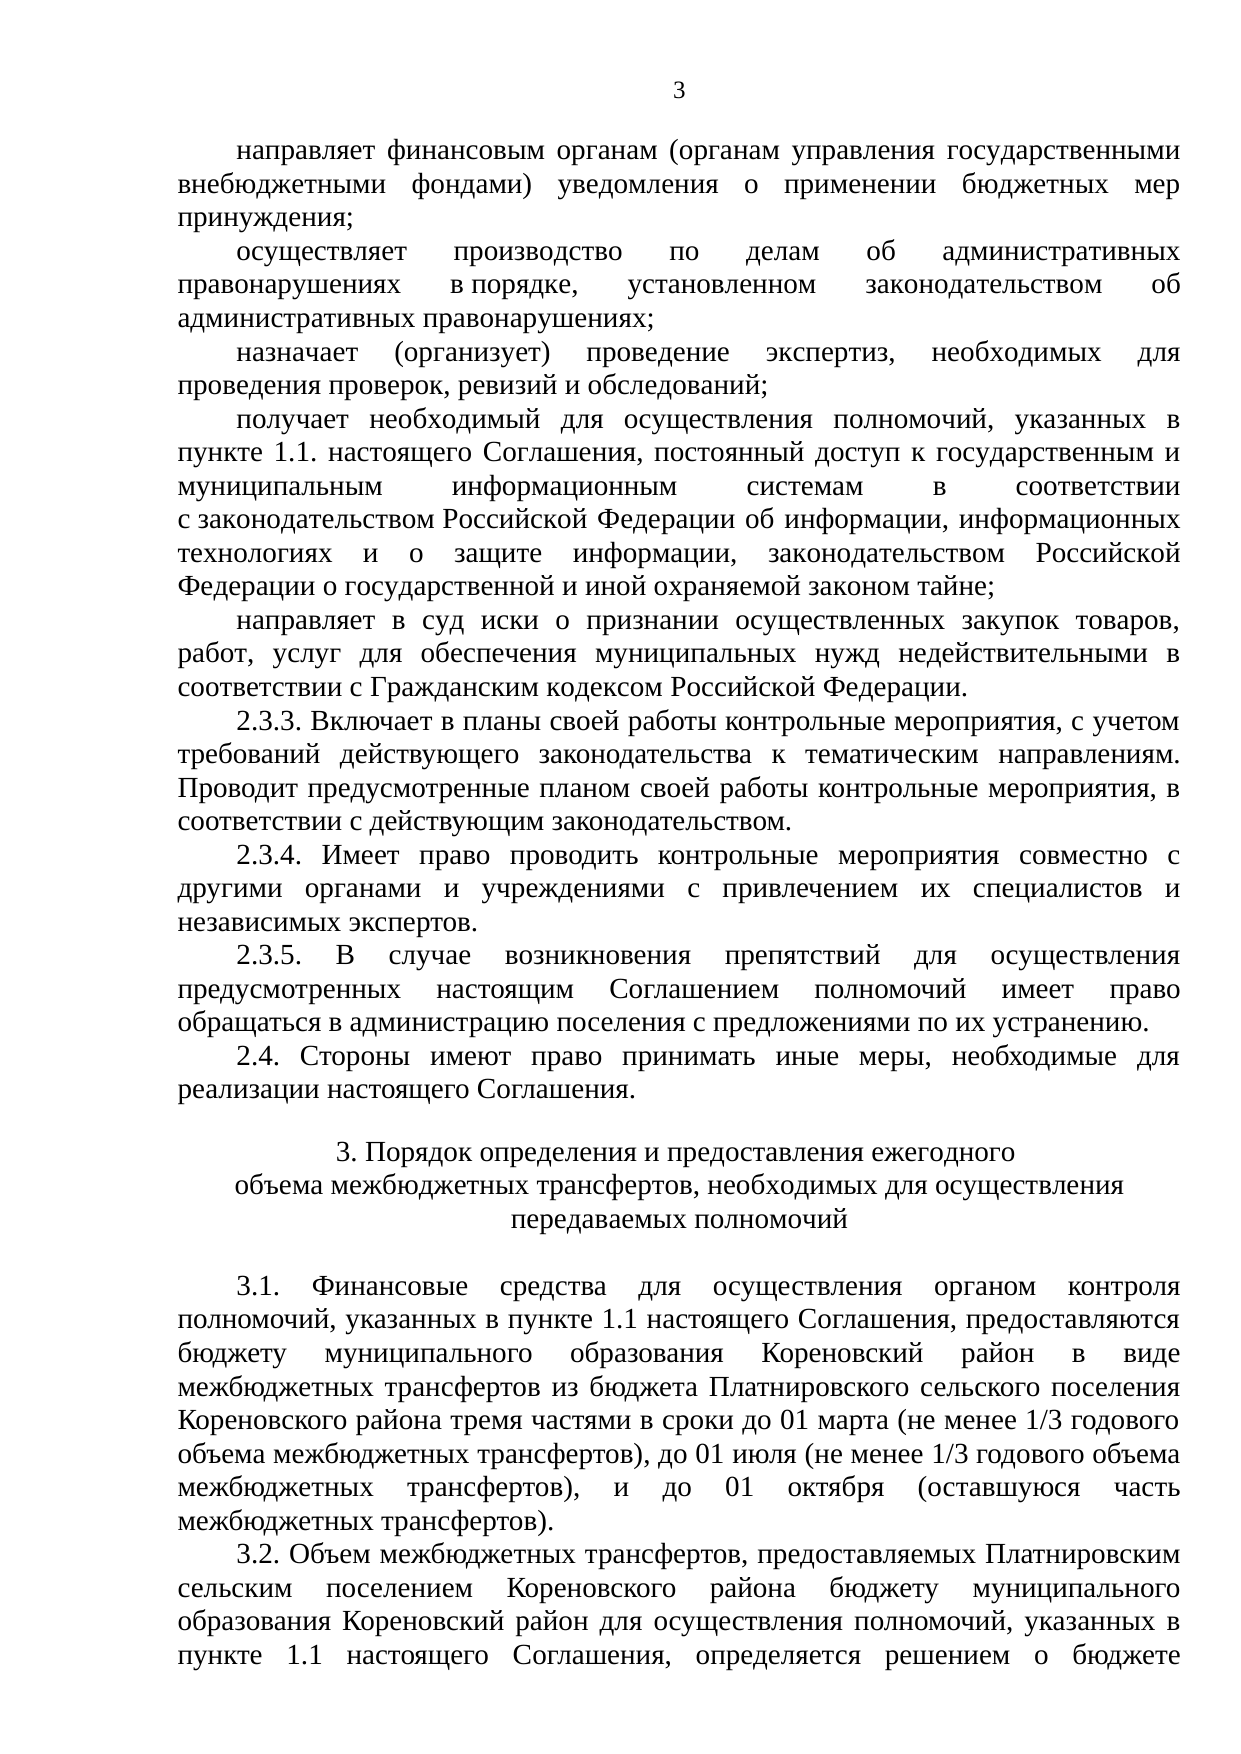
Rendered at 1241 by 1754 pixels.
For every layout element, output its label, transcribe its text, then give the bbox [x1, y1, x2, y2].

text 3. Порядок определения и предоставления ежегодного [177, 1134, 1181, 1167]
text направляет в суд иски о признании осуществленных закупок товаров, работ, услуг для обеспечения муниципальных нужд недействительными в соответствии с Гражданским кодексом Российской Федерации. [177, 602, 1181, 703]
text 2.3.4. Имеет право проводить контрольные мероприятия совместно с другими органами и учреждениями с привлечением их специалистов и независимых экспертов. [177, 837, 1181, 937]
text направляет финансовым органам (органам управления государственными внебюджетными фондами) уведомления о применении бюджетных мер принуждения; [177, 132, 1181, 233]
text 3.2. Объем межбюджетных трансфертов, предоставляемых Платнировским сельским поселением Кореновского района бюджету муниципального образования Кореновский район для осуществления полномочий, указанных в пункте 1.1 настоящего Соглашения, определяется решением о бюджете [177, 1536, 1181, 1671]
text объема межбюджетных трансфертов, необходимых для осуществления передаваемых полномочий [177, 1167, 1181, 1234]
text 2.4. Стороны имеют право принимать иные меры, необходимые для реализации настоящего Соглашения. [177, 1038, 1181, 1105]
text назначает (организует) проведение экспертиз, необходимых для проведения проверок, ревизий и обследований; [177, 334, 1181, 401]
text 2.3.5. В случае возникновения препятствий для осуществления предусмотренных настоящим Соглашением полномочий имеет право обращаться в администрацию поселения с предложениями по их устранению. [177, 937, 1181, 1038]
text осуществляет производство по делам об административных правонарушениях в порядке, установленном законодательством об административных правонарушениях; [177, 233, 1181, 334]
text 3.1. Финансовые средства для осуществления органом контроля полномочий, указанных в пункте 1.1 настоящего Соглашения, предоставляются бюджету муниципального образования Кореновский район в виде межбюджетных трансфертов из бюджета Платнировского сельского поселения Кореновского района тремя частями в сроки до 01 марта (не менее 1/3 годового объема межбюджетных трансфертов), до 01 июля (не менее 1/3 годового объема межбюджетных трансфертов), и до 01 октября (оставшуюся часть межбюджетных трансфертов). [177, 1268, 1181, 1536]
text 2.3.3. Включает в планы своей работы контрольные мероприятия, с учетом требований действующего законодательства к тематическим направлениям. Проводит предусмотренные планом своей работы контрольные мероприятия, в соответствии с действующим законодательством. [177, 703, 1181, 837]
text получает необходимый для осуществления полномочий, указанных в пункте 1.1. настоящего Соглашения, постоянный доступ к государственным и муниципальным информационным системам в соответствии с законодательством Российской Федерации об информации, информационных технологиях и о защите информации, законодательством Российской Федерации о государственной и иной охраняемой законом тайне; [177, 401, 1181, 602]
